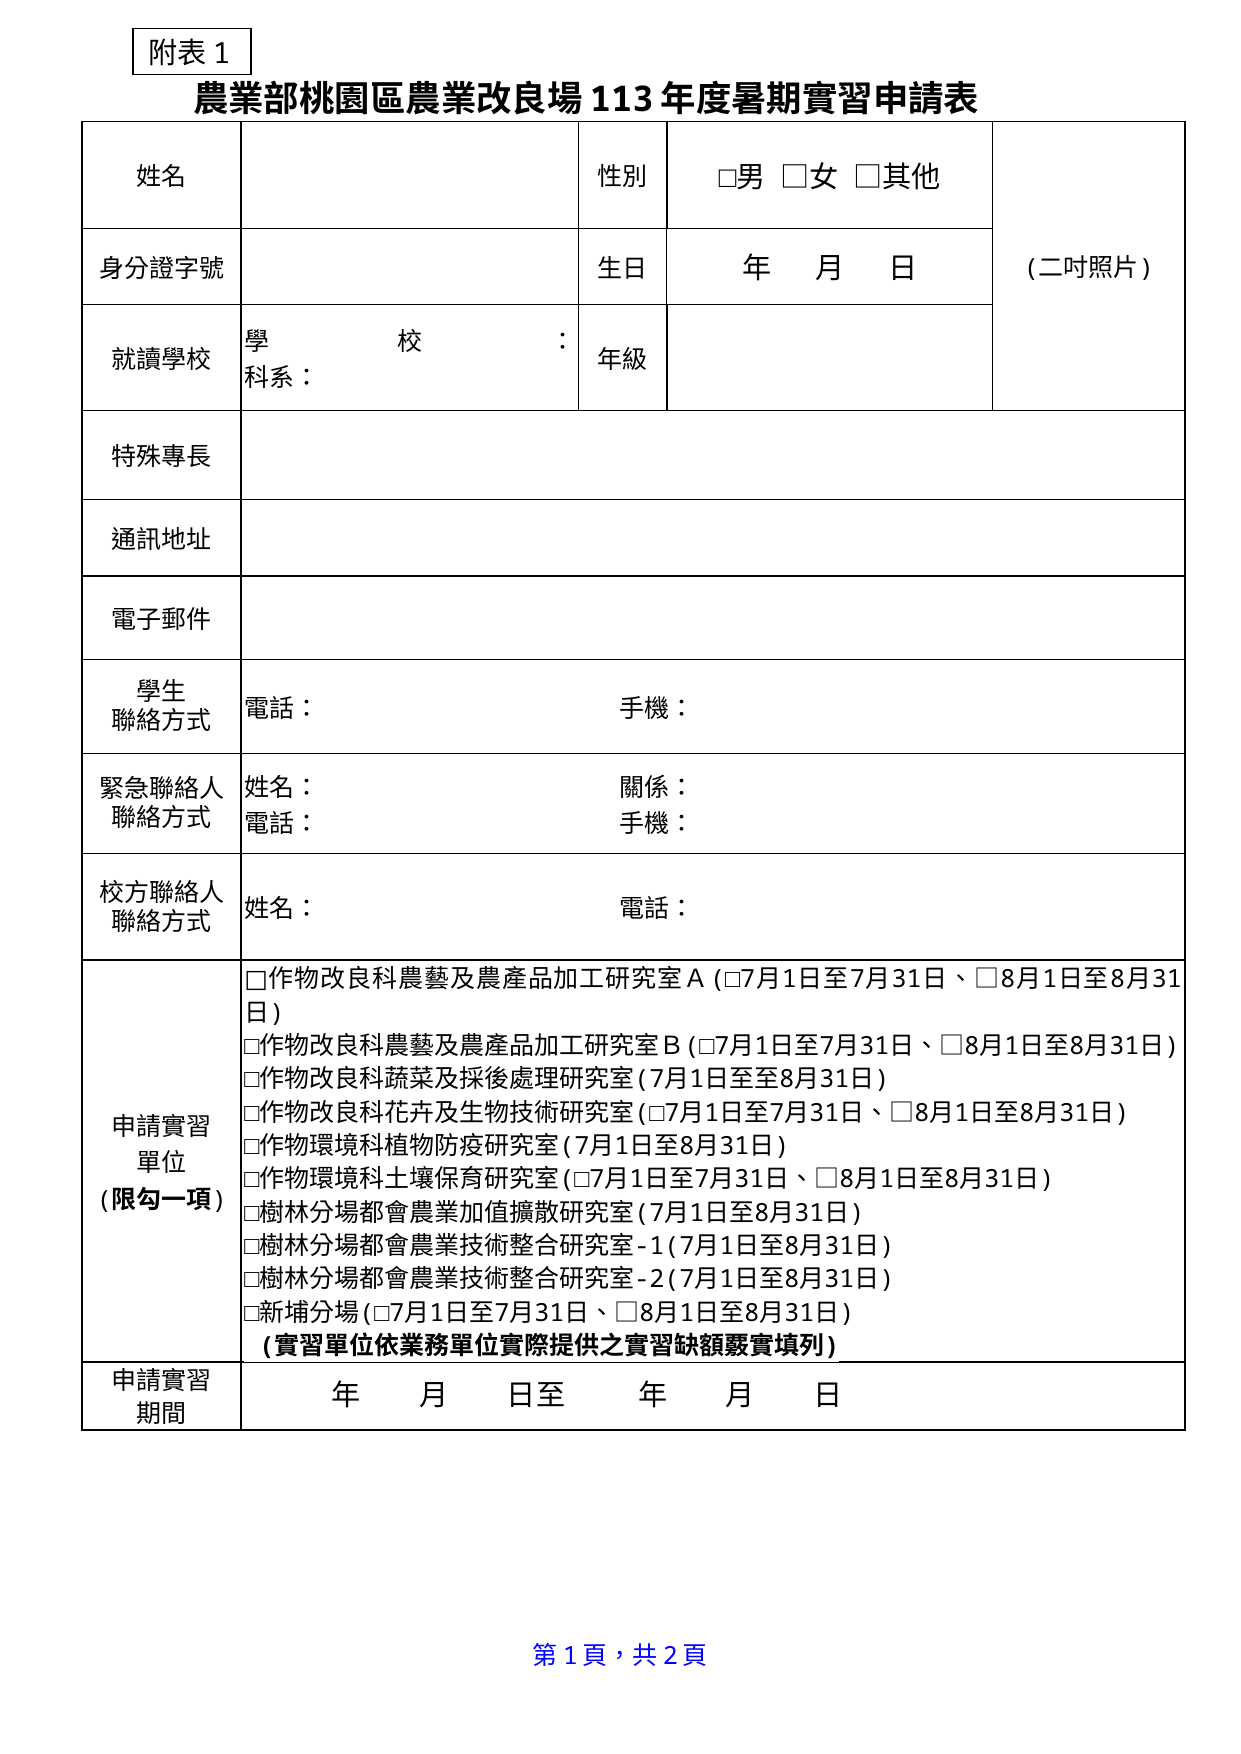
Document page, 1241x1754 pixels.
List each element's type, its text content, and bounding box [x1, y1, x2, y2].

table_header (二吋照片) [993, 122, 1184, 410]
table_header [242, 122, 578, 228]
text 附表1 [148, 36, 235, 66]
text 農業部桃園區農業改良場113年度暑期實習申請表 [133, 75, 1107, 121]
table_cell □作物改良科農藝及農產品加工研究室Ａ(□7月1日至7月31日、□8月1日至8月31日) □作物改良科農藝及農產品加工研究室Ｂ(□7月1日至7月31日、□8月1日至8月31日) □作物改良科蔬菜及採後處理研究室(7月1日至至8月31日) □作物改良科花卉及生物技術研究室(□7月1日至7月31日、□8月1日至8月31日) □作物環境科植物防疫研究室(7月1日至8月31日) □作物環境科土壤保育研究室(□7月1日至7月31日、□8月1日至8月31日) □樹林分場都會農業加值擴散研究室(7月1日至8月31日) □樹林分場都會農業技術整合研究室-1(7月1日至8月31日) □樹林分場都會農業技術整合研究室-2(7月1日至8月31日) □新埔分場(□7月1日至7月31日、□8月1日至8月31日) (實習單位依業務單位實際提供之實習缺額覈實填列) [242, 961, 1184, 1361]
table_cell 學校： 科系： [242, 305, 578, 410]
table_cell [242, 411, 1184, 498]
table_cell [242, 500, 1184, 575]
table_cell [242, 229, 578, 303]
table_header 姓名 [83, 122, 240, 228]
text [134, 29, 250, 74]
table_cell 姓名： 電話： [242, 854, 1184, 959]
table_cell 年級 [579, 305, 666, 410]
table_header 性別 [579, 122, 666, 228]
table_cell 電子郵件 [83, 577, 240, 659]
table_cell [242, 577, 1184, 659]
table_cell 特殊專長 [83, 411, 240, 498]
table_cell 生日 [579, 229, 666, 303]
table_cell 年 月 日 [667, 229, 992, 303]
table_cell 姓名： 關係： 電話： 手機： [242, 754, 1184, 853]
table_cell 就讀學校 [83, 305, 240, 410]
table_cell [668, 305, 992, 410]
table_header □男 □女 □其他 [668, 122, 992, 228]
table_cell 緊急聯絡人 聯絡方式 [83, 754, 240, 853]
table_cell 年 月 日至 年 月 日 [242, 1363, 1184, 1429]
table_cell 通訊地址 [83, 500, 240, 575]
table_cell 電話： 手機： [242, 660, 1184, 752]
table_cell 申請實習 單位 (限勾一項) [83, 961, 240, 1361]
table_cell 申請實習 期間 [83, 1363, 240, 1429]
table_cell 身分證字號 [83, 229, 240, 303]
table_cell 學生 聯絡方式 [83, 660, 240, 752]
table_cell 校方聯絡人 聯絡方式 [83, 854, 240, 959]
